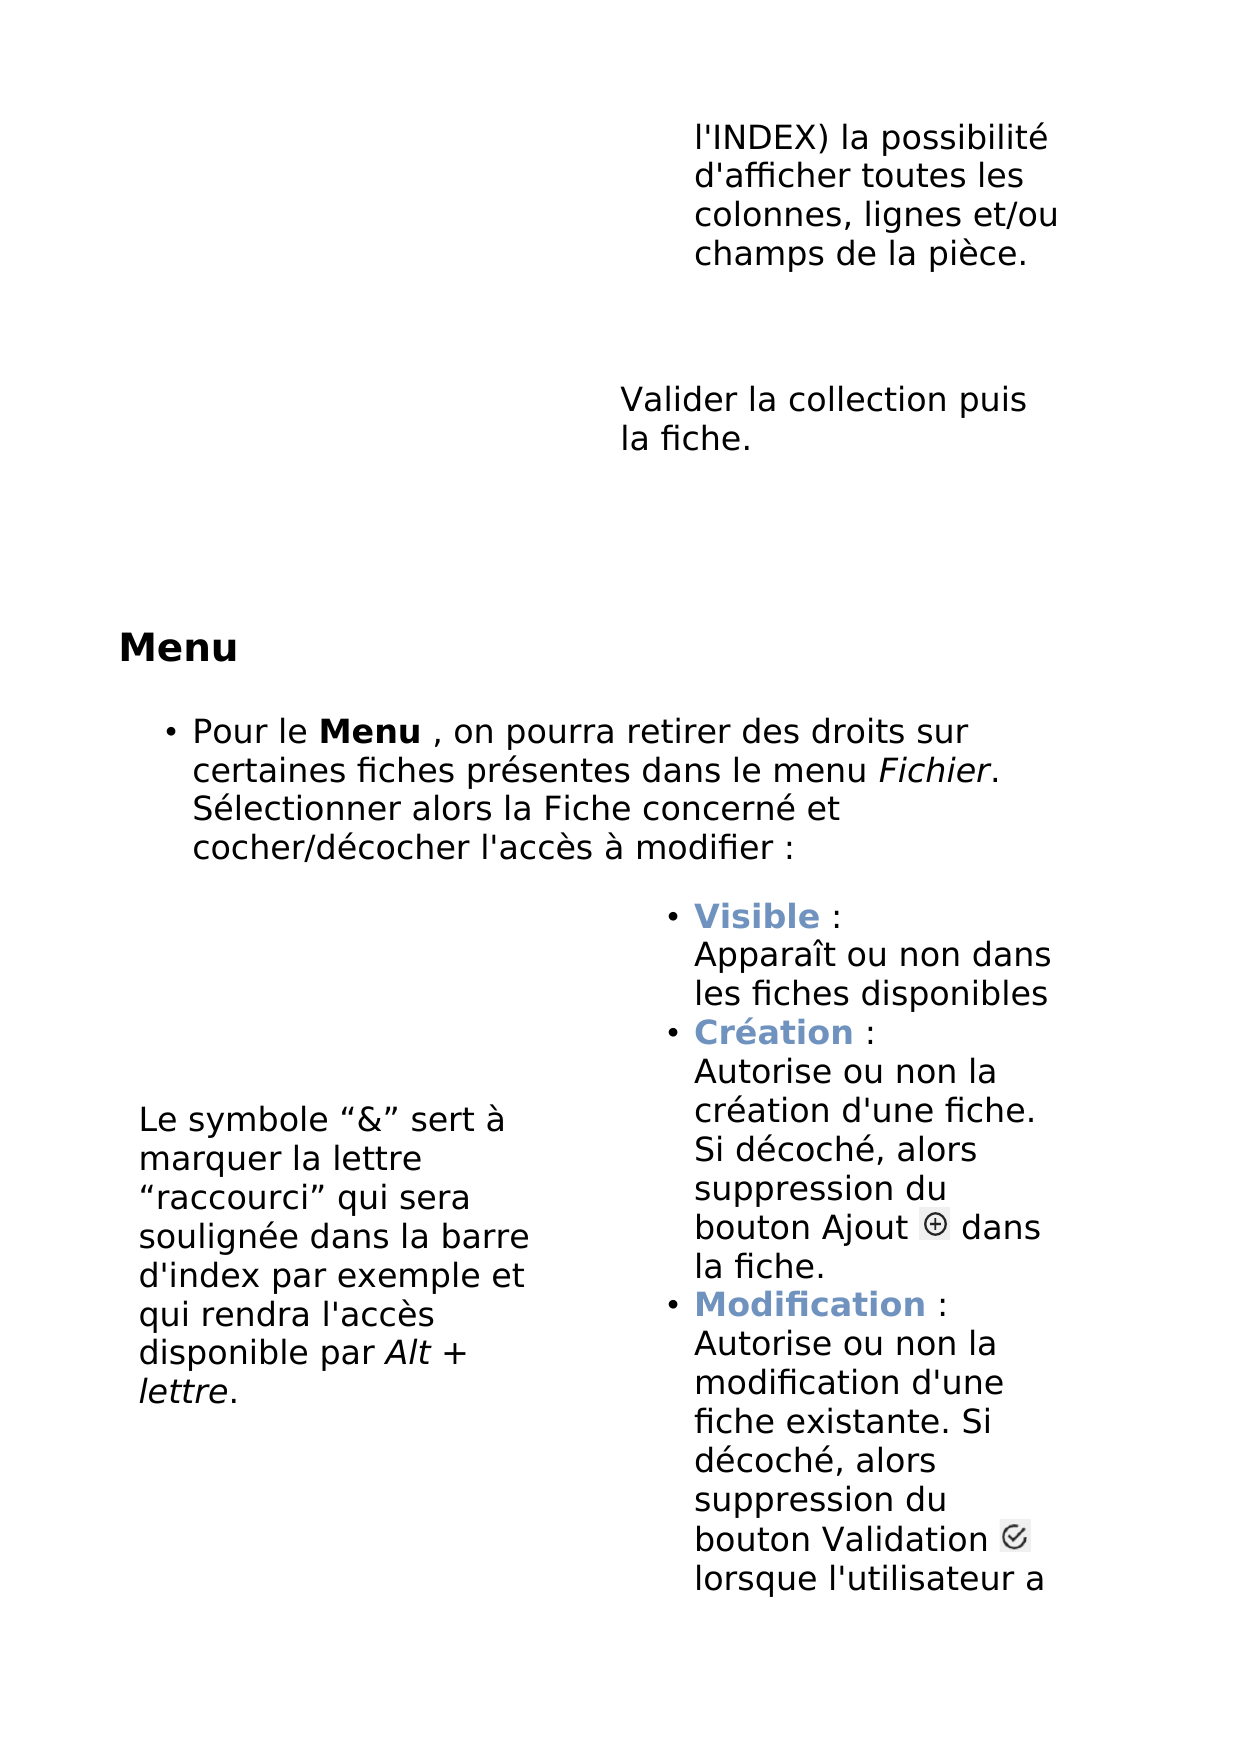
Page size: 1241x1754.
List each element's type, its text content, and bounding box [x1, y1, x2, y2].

subtitle Menu [118, 625, 1122, 670]
table_header Le symbole “&” sert à marquer la lettre “raccourci” qui sera soulignée dans la barre d'index par exemple et qui rendra l'accès disponible par Alt + lettre. [138, 868, 620, 1599]
list Pour le Menu , on pourra retirer des droits sur certaines fiches présentes dans le menu Fichier. Sélectionner alors la Fiche concerné et cocher/décocher l'accès à modifier : [177, 712, 1122, 868]
table_header Visible : Apparaît ou non dans les fiches disponibles Création : Autorise ou non la création d'une fiche. Si décoché, alors suppression du bouton Ajout dans la fiche. Modification : Autorise ou non la modification d'une fiche existante. Si décoché, alors suppression du bouton Validation lorsque l'utilisateur a [620, 868, 1102, 1599]
table_header l'INDEX) la possibilité d'afficher toutes les colonnes, lignes et/ou champs de la pièce. Valider la collection puis la fiche. [620, 118, 1102, 471]
table_header [138, 118, 620, 471]
picture [999, 1519, 1031, 1552]
picture [919, 1207, 951, 1240]
